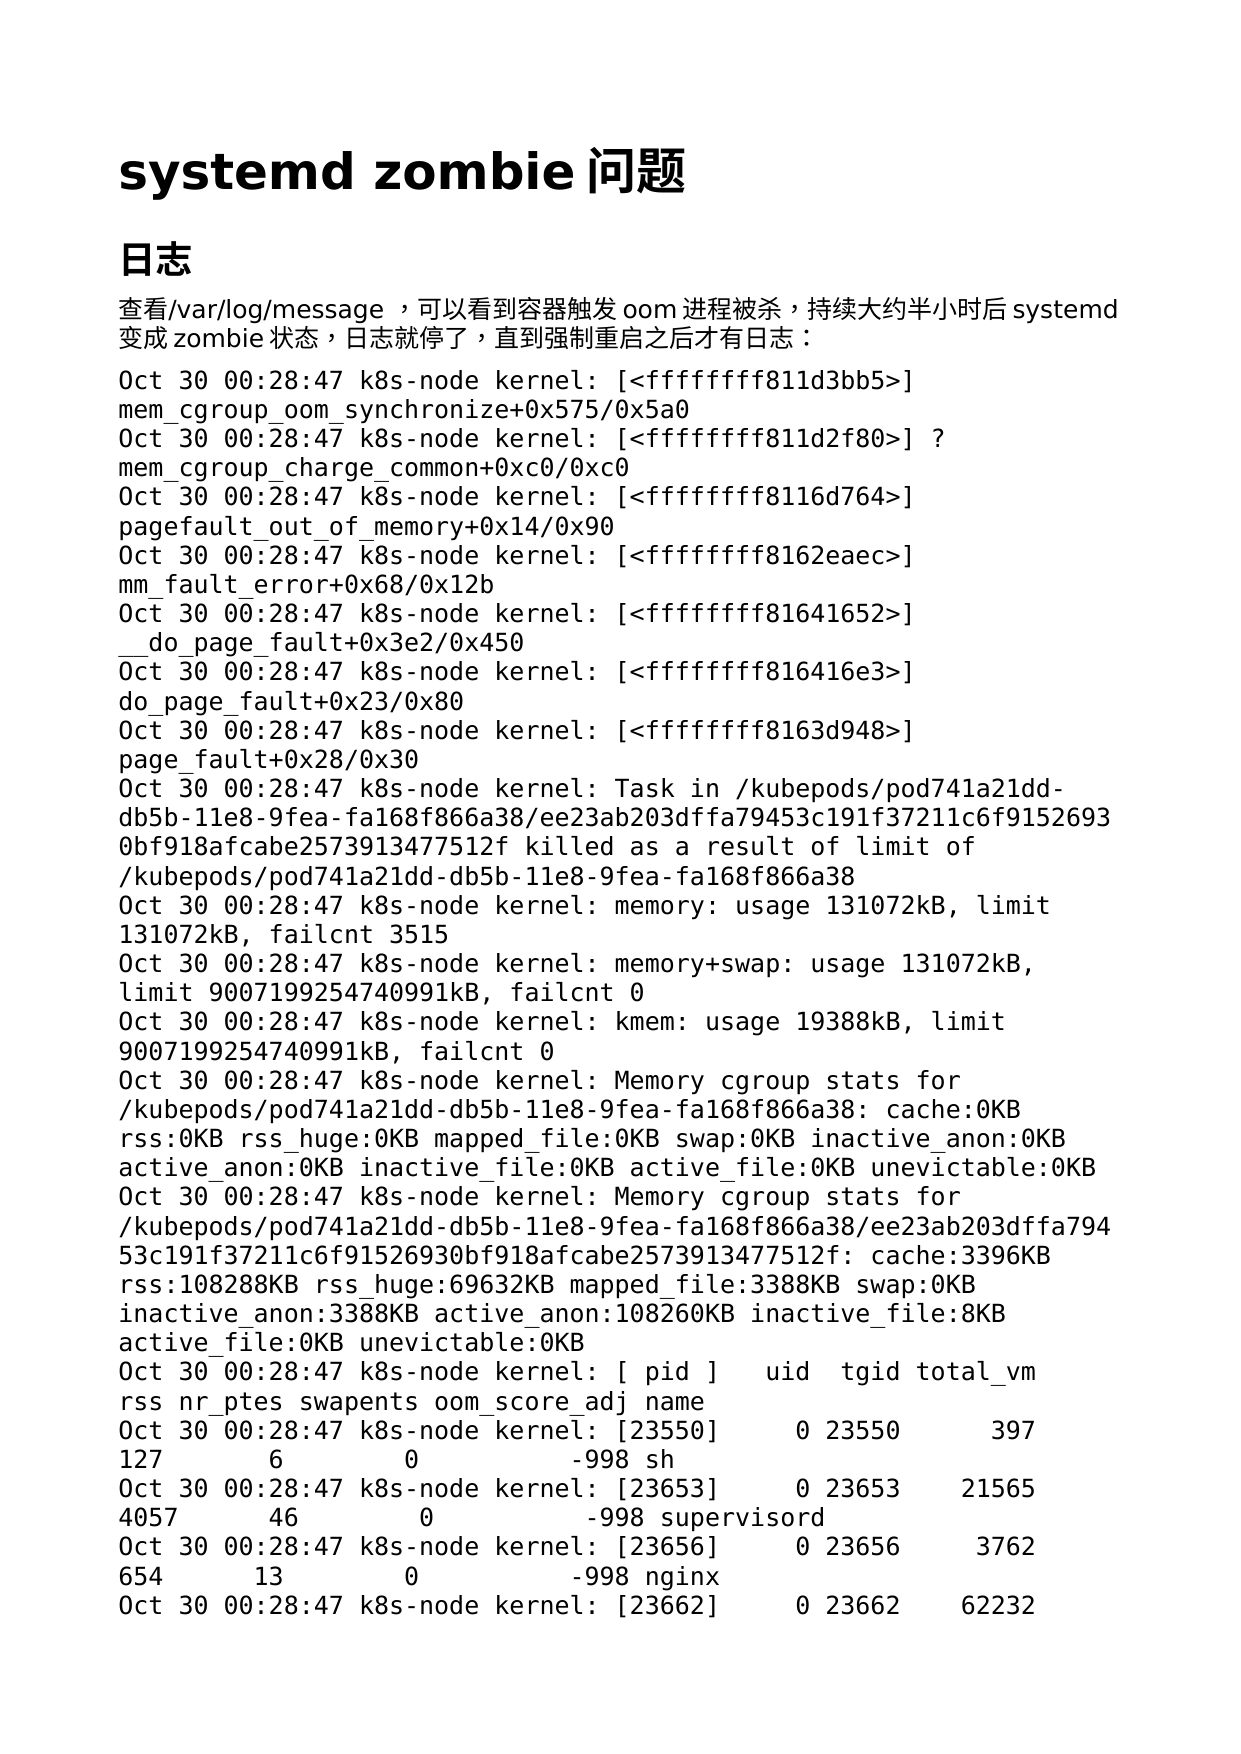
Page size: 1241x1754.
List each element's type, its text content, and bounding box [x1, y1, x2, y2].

text 查看/var/log/message ，可以看到容器触发oom进程被杀，持续大约半小时后systemd变成zombie状态，日志就停了，直到强制重启之后才有日志： [118, 295, 1122, 353]
subtitle 日志 [118, 239, 1122, 282]
text Oct 30 00:28:47 k8s-node kernel: [<ffffffff811d3bb5>] mem_cgroup_oom_synchronize+0x575/0x5a0 Oct 30 00:28:47 k8s-node kernel: [<ffffffff811d2f80>] ? mem_cgroup_charge_common+0xc0/0xc0 Oct 30 00:28:47 k8s-node kernel: [<ffffffff8116d764>] pagefault_out_of_memory+0x14/0x90 Oct 30 00:28:47 k8s-node kernel: [<ffffffff8162eaec>] mm_fault_error+0x68/0x12b Oct 30 00:28:47 k8s-node kernel: [<ffffffff81641652>] __do_page_fault+0x3e2/0x450 Oct 30 00:28:47 k8s-node kernel: [<ffffffff816416e3>] do_page_fault+0x23/0x80 Oct 30 00:28:47 k8s-node kernel: [<ffffffff8163d948>] page_fault+0x28/0x30 Oct 30 00:28:47 k8s-node kernel: Task in /kubepods/pod741a21dd-db5b-11e8-9fea-fa168f866a38/ee23ab203dffa79453c191f37211c6f91526930bf918afcabe2573913477512f killed as a result of limit of /kubepods/pod741a21dd-db5b-11e8-9fea-fa168f866a38 Oct 30 00:28:47 k8s-node kernel: memory: usage 131072kB, limit 131072kB, failcnt 3515 Oct 30 00:28:47 k8s-node kernel: memory+swap: usage 131072kB, limit 9007199254740991kB, failcnt 0 Oct 30 00:28:47 k8s-node kernel: kmem: usage 19388kB, limit 9007199254740991kB, failcnt 0 Oct 30 00:28:47 k8s-node kernel: Memory cgroup stats for /kubepods/pod741a21dd-db5b-11e8-9fea-fa168f866a38: cache:0KB rss:0KB rss_huge:0KB mapped_file:0KB swap:0KB inactive_anon:0KB active_anon:0KB inactive_file:0KB active_file:0KB unevictable:0KB Oct 30 00:28:47 k8s-node kernel: Memory cgroup stats for /kubepods/pod741a21dd-db5b-11e8-9fea-fa168f866a38/ee23ab203dffa79453c191f37211c6f91526930bf918afcabe2573913477512f: cache:3396KB rss:108288KB rss_huge:69632KB mapped_file:3388KB swap:0KB inactive_anon:3388KB active_anon:108260KB inactive_file:8KB active_file:0KB unevictable:0KB Oct 30 00:28:47 k8s-node kernel: [ pid ] uid tgid total_vm rss nr_ptes swapents oom_score_adj name Oct 30 00:28:47 k8s-node kernel: [23550] 0 23550 397 127 6 0 -998 sh Oct 30 00:28:47 k8s-node kernel: [23653] 0 23653 21565 4057 46 0 -998 supervisord Oct 30 00:28:47 k8s-node kernel: [23656] 0 23656 3762 654 13 0 -998 nginx Oct 30 00:28:47 k8s-node kernel: [23662] 0 23662 62232 [118, 366, 1122, 1620]
subtitle systemd zombie问题 [118, 143, 1122, 201]
